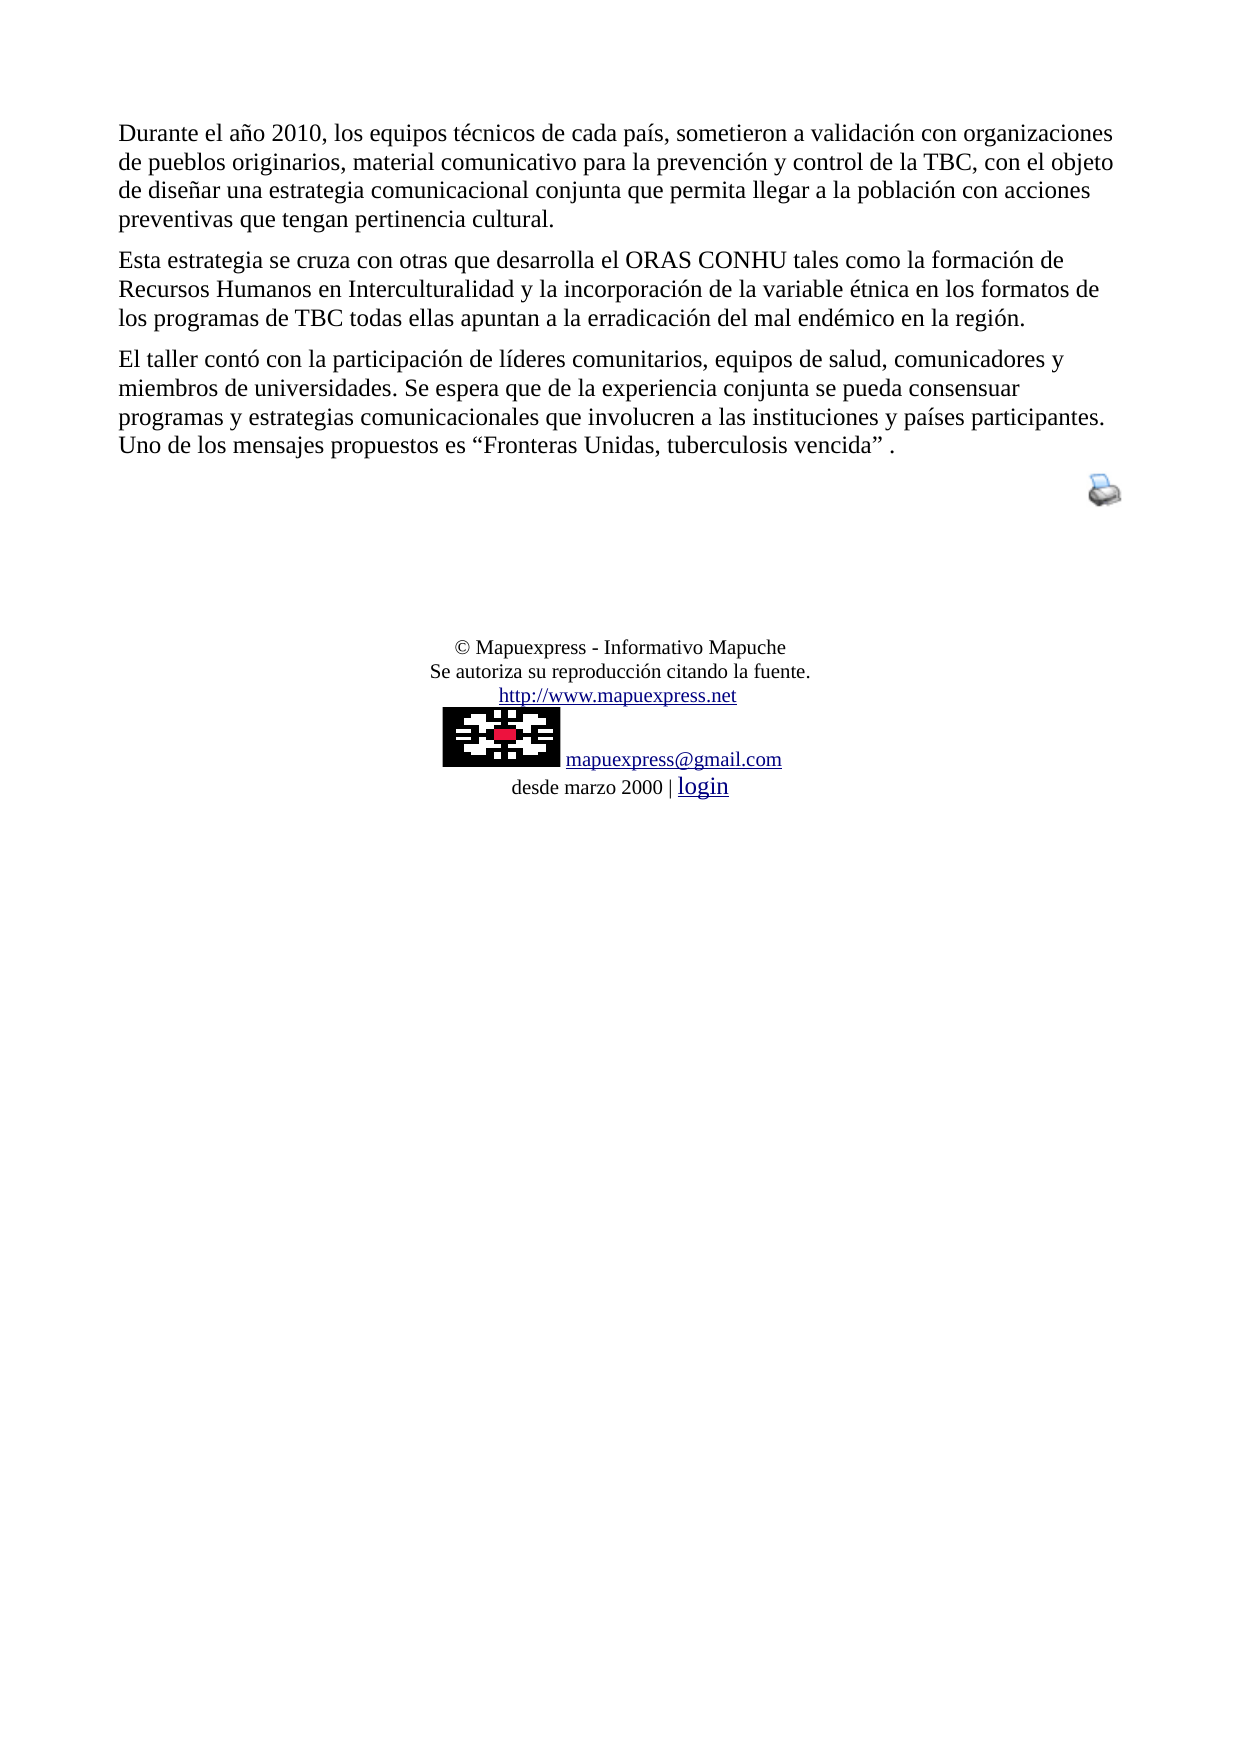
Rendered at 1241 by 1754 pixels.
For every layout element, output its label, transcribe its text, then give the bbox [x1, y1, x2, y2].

text El taller contó con la participación de líderes comunitarios, equipos de salud, comunicadores y miembros de universidades. Se espera que de la experiencia conjunta se pueda consensuar programas y estrategias comunicacionales que involucren a las instituciones y países participantes. Uno de los mensajes propuestos es “Fronteras Unidas, tuberculosis vencida” . [118, 344, 1122, 459]
text Esta estrategia se cruza con otras que desarrolla el ORAS CONHU tales como la formación de Recursos Humanos en Interculturalidad y la incorporación de la variable étnica en los formatos de los programas de TBC todas ellas apuntan a la erradicación del mal endémico en la región. [118, 246, 1122, 332]
picture [1086, 471, 1123, 508]
picture [442, 707, 561, 767]
text Durante el año 2010, los equipos técnicos de cada país, sometieron a validación con organizaciones de pueblos originarios, material comunicativo para la prevención y control de la TBC, con el objeto de diseñar una estrategia comunicacional conjunta que permita llegar a la población con acciones preventivas que tengan pertinencia cultural. [118, 118, 1122, 233]
text © Mapuexpress - Informativo Mapuche Se autoriza su reproducción citando la fuente. http://www.mapuexpress.net mapuexpress@gmail.com desde marzo 2000 | login [118, 635, 1122, 800]
